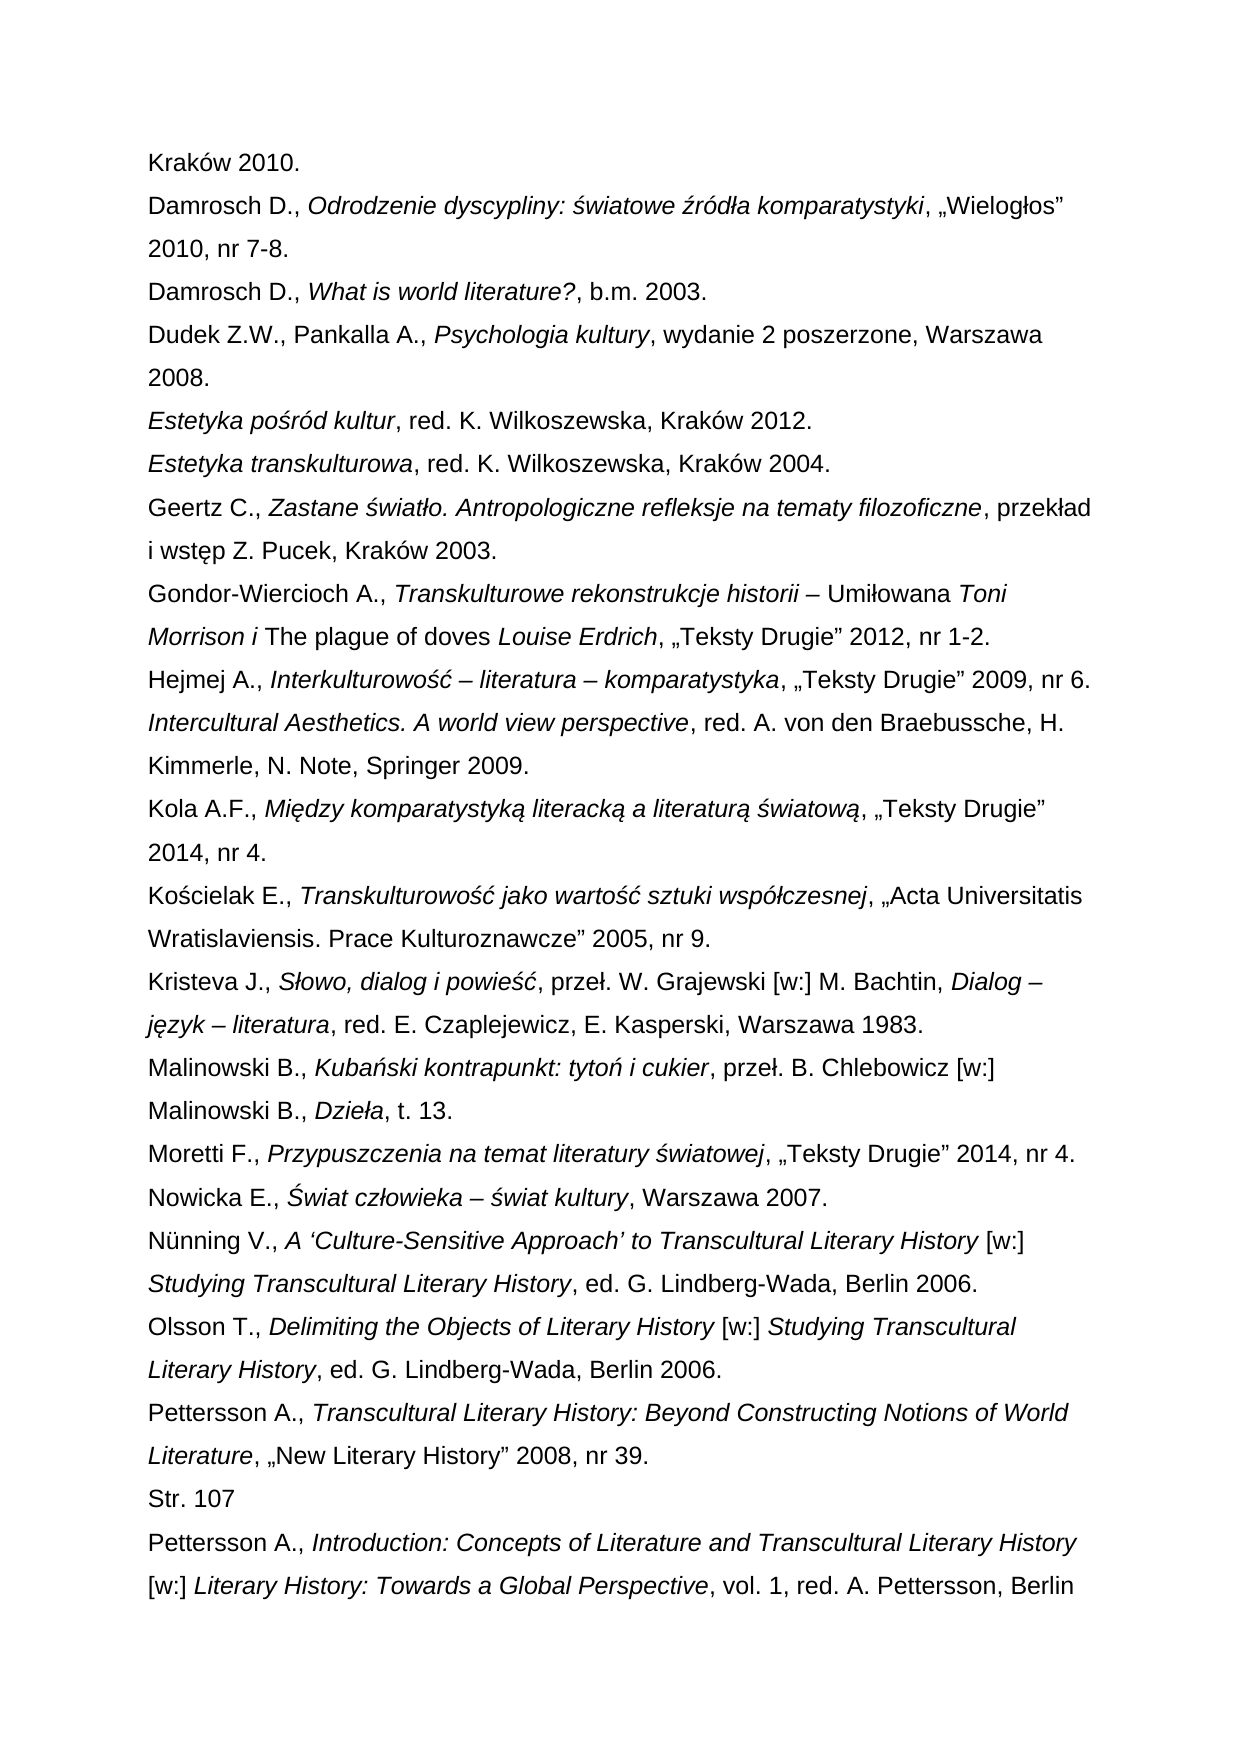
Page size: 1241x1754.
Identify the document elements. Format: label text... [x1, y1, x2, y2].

text Pettersson A., Introduction: Concepts of Literature and Transcultural Literary History [w:] Literary History: Towards a Global Perspective, vol. 1, red. A. Pettersson, Berlin [148, 1528, 1093, 1599]
text Olsson T., Delimiting the Objects of Literary History [w:] Studying Transcultural Literary History, ed. G. Lindberg-Wada, Berlin 2006. [148, 1312, 1093, 1384]
text Kościelak E., Transkulturowość jako wartość sztuki współczesnej, „Acta Universitatis Wratislaviensis. Prace Kulturoznawcze” 2005, nr 9. [148, 881, 1093, 953]
text Kola A.F., Między komparatystyką literacką a literaturą światową, „Teksty Drugie” 2014, nr 4. [148, 794, 1093, 866]
text Malinowski B., Kubański kontrapunkt: tytoń i cukier, przeł. B. Chlebowicz [w:] Malinowski B., Dzieła, t. 13. [148, 1053, 1093, 1125]
text Geertz C., Zastane światło. Antropologiczne refleksje na tematy filozoficzne, przekład i wstęp Z. Pucek, Kraków 2003. [148, 493, 1093, 564]
text Str. 107 [148, 1484, 1093, 1513]
text Moretti F., Przypuszczenia na temat literatury światowej, „Teksty Drugie” 2014, nr 4. Nowicka E., Świat człowieka – świat kultury, Warszawa 2007. [148, 1139, 1093, 1211]
text Estetyka transkulturowa, red. K. Wilkoszewska, Kraków 2004. [148, 449, 1093, 478]
text Damrosch D., Odrodzenie dyscypliny: światowe źródła komparatystyki, „Wielogłos” 2010, nr 7-8. [148, 191, 1093, 263]
text Kraków 2010. [148, 148, 1093, 176]
text Pettersson A., Transcultural Literary History: Beyond Constructing Notions of World Literature, „New Literary History” 2008, nr 39. [148, 1398, 1093, 1470]
text Kristeva J., Słowo, dialog i powieść, przeł. W. Grajewski [w:] M. Bachtin, Dialog – język – literatura, red. E. Czaplejewicz, E. Kasperski, Warszawa 1983. [148, 967, 1093, 1039]
text Dudek Z.W., Pankalla A., Psychologia kultury, wydanie 2 poszerzone, Warszawa 2008. [148, 320, 1093, 392]
text Hejmej A., Interkulturowość – literatura – komparatystyka, „Teksty Drugie” 2009, nr 6. [148, 665, 1093, 694]
text Estetyka pośród kultur, red. K. Wilkoszewska, Kraków 2012. [148, 406, 1093, 435]
text Damrosch D., What is world literature?, b.m. 2003. [148, 277, 1093, 306]
text Gondor-Wiercioch A., Transkulturowe rekonstrukcje historii – Umiłowana Toni Morrison i The plague of doves Louise Erdrich, „Teksty Drugie” 2012, nr 1-2. [148, 579, 1093, 651]
text Intercultural Aesthetics. A world view perspective, red. A. von den Braebussche, H. Kimmerle, N. Note, Springer 2009. [148, 708, 1093, 780]
text Nünning V., A ‘Culture-Sensitive Approach’ to Transcultural Literary History [w:] Studying Transcultural Literary History, ed. G. Lindberg-Wada, Berlin 2006. [148, 1226, 1093, 1298]
